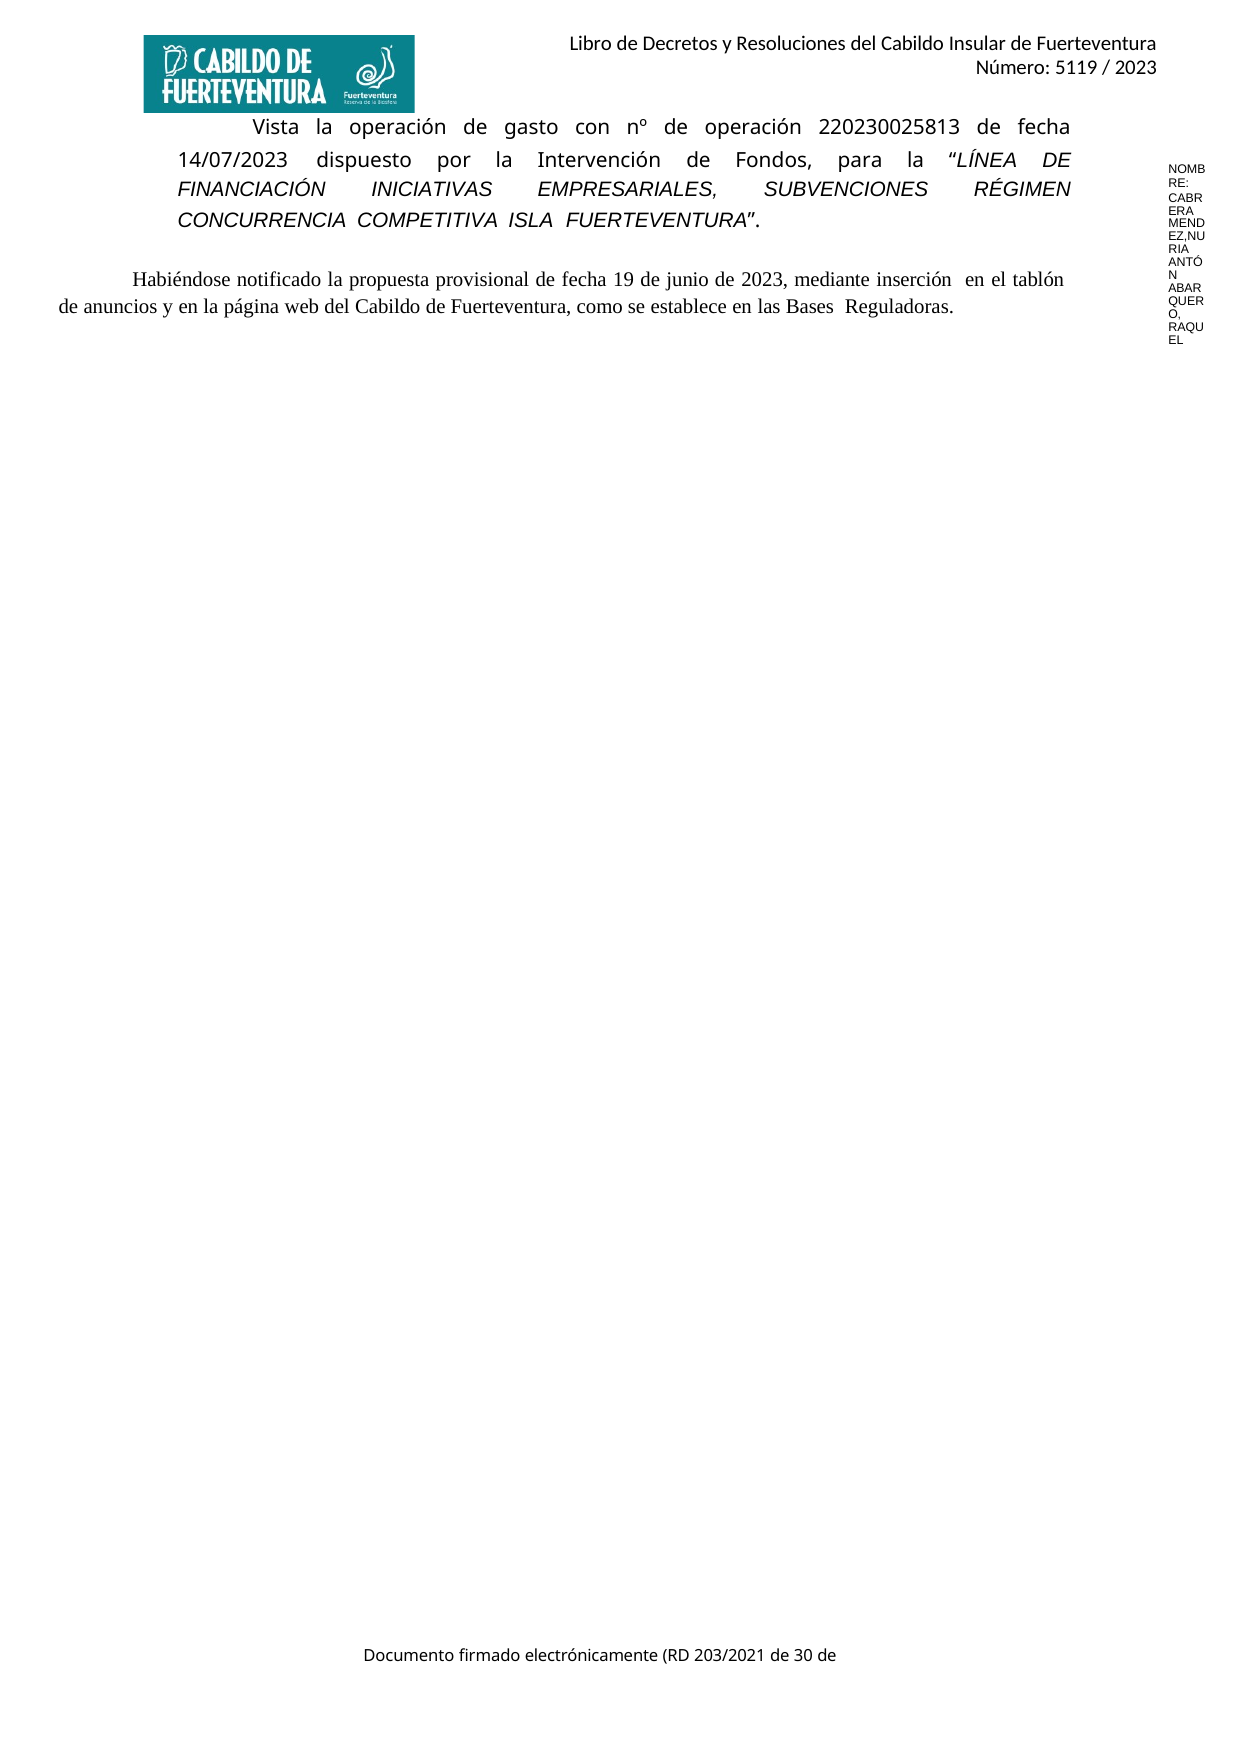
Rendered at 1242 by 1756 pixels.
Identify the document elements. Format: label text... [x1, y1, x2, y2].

text Habiéndose notificado la propuesta provisional de fecha 19 de junio de 2023, mediante inserción en el tablón de anuncios y en la página web del Cabildo de Fuerteventura, como se establece en las Bases Reguladoras. [58, 267, 1064, 318]
text NOMBRE: [1168, 163, 1209, 191]
text CABRERA MENDEZ,NURIA ANTÓN ABARQUERO, RAQUEL [1168, 192, 1207, 347]
text [1166, 162, 1209, 350]
picture [143, 35, 415, 113]
text Vista la operación de gasto con nº de operación 220230025813 de fecha 14/07/2023 dispuesto por la Intervención de Fondos, para la “LÍNEA DE FINANCIACIÓN INICIATIVAS EMPRESARIALES, SUBVENCIONES RÉGIMEN CONCURRENCIA COMPETITIVA ISLA FUERTEVENTURA”. [177, 112, 1071, 233]
